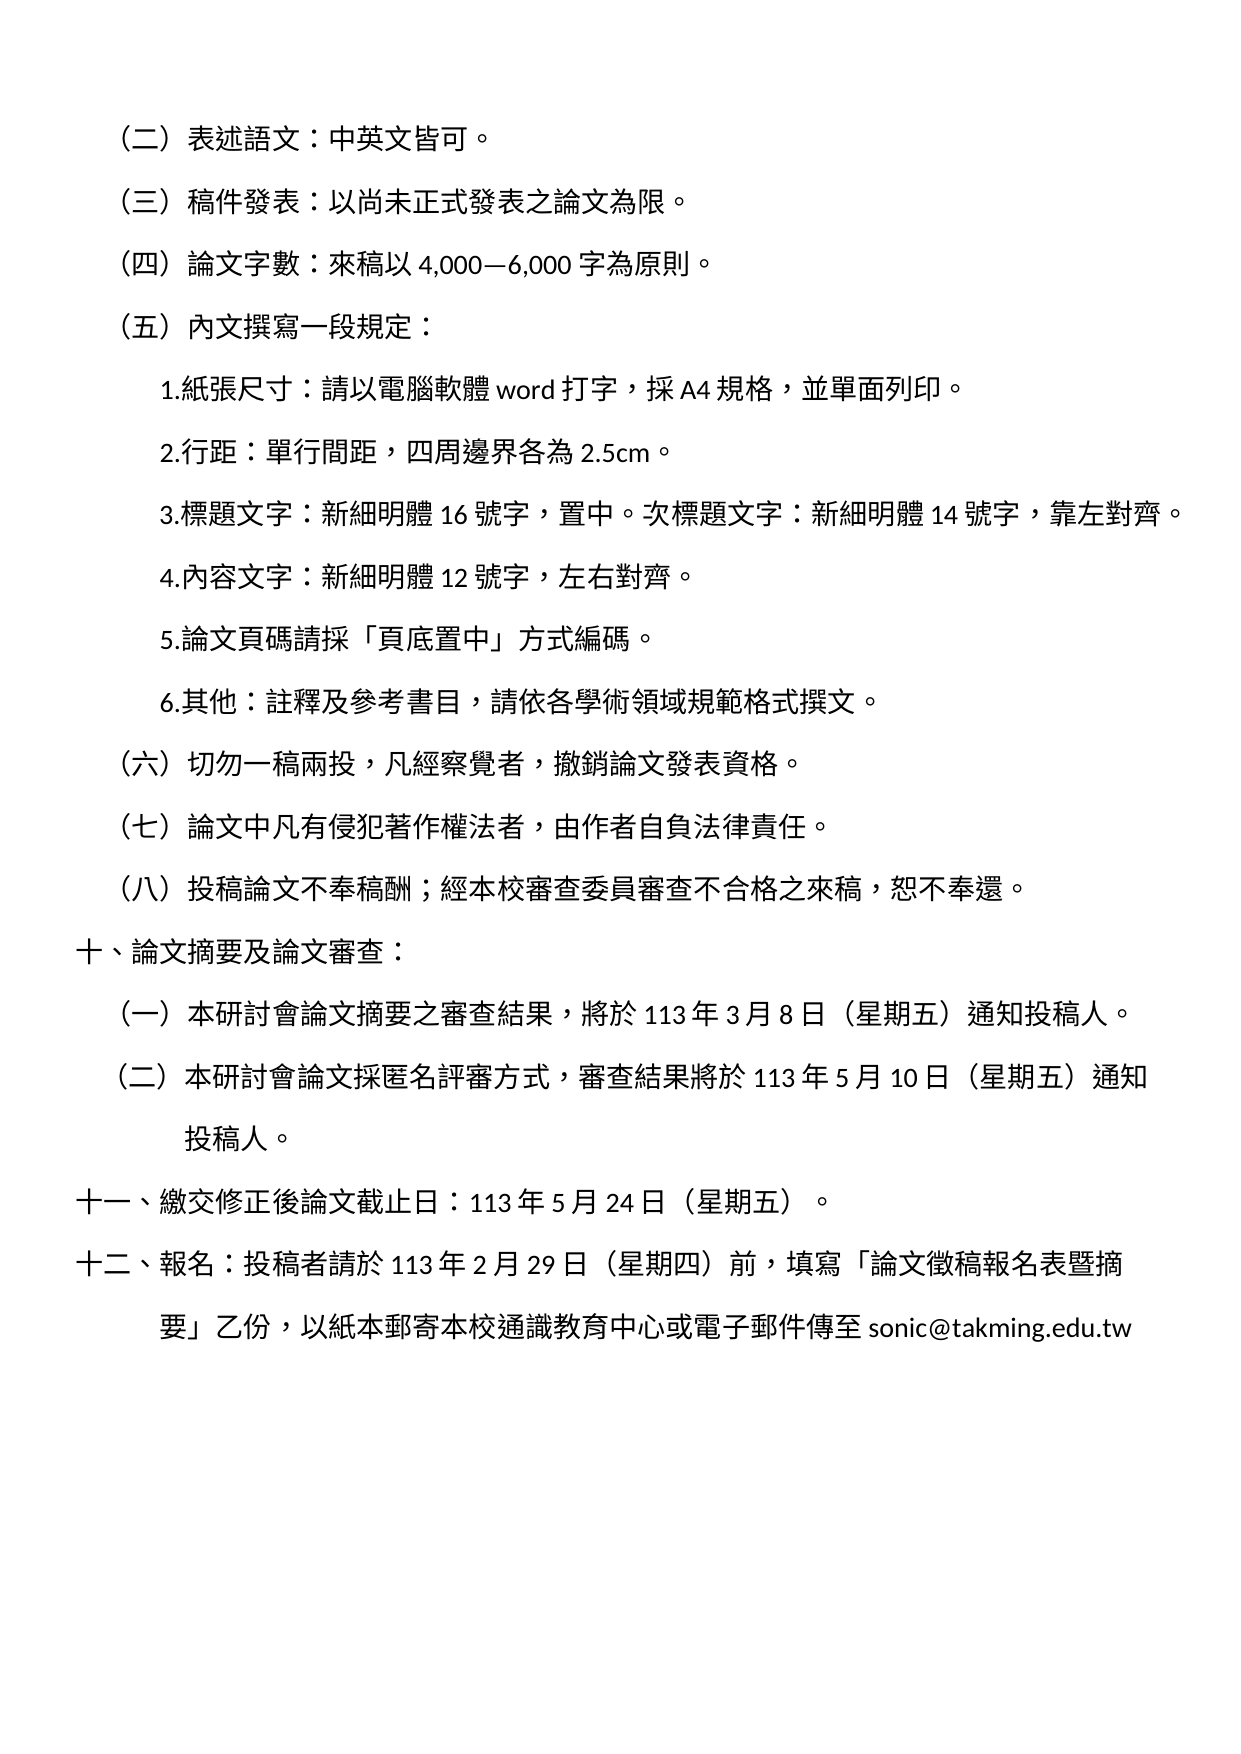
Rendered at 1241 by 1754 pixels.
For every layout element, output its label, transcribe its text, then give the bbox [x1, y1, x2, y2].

text 3.標題文字：新細明體16 號字，置中。次標題文字：新細明體14 號字，靠左對齊。 [159, 471, 1165, 533]
text （八）投稿論文不奉稿酬；經本校審查委員審查不合格之來稿，恕不奉還。 [75, 846, 1165, 908]
text （五）內文撰寫一段規定： [75, 283, 1165, 346]
text 2.行距：單行間距，四周邊界各為2.5cm。 [75, 408, 1165, 471]
text 4.內容文字：新細明體12 號字，左右對齊。 [75, 533, 1165, 596]
text 6.其他：註釋及參考書目，請依各學術領域規範格式撰文。 [75, 658, 1165, 721]
text 十一、繳交修正後論文截止日：113年5 月24日（星期五）。 [75, 1158, 1165, 1221]
text 1.紙張尺寸：請以電腦軟體word 打字，採A4 規格，並單面列印。 [75, 346, 1165, 408]
text （三）稿件發表：以尚未正式發表之論文為限。 [75, 158, 1165, 221]
text （六）切勿一稿兩投，凡經察覺者，撤銷論文發表資格。 [75, 721, 1165, 783]
text 十二、報名：投稿者請於113年2 月29日（星期四）前，填寫「論文徵稿報名表暨摘要」乙份，以紙本郵寄本校通識教育中心或電子郵件傳至sonic@takming.edu.tw [75, 1221, 1165, 1346]
text （一）本研討會論文摘要之審查結果，將於113年3月8日（星期五）通知投稿人。 [75, 971, 1165, 1033]
text 十、論文摘要及論文審查： [75, 908, 1165, 971]
text 5.論文頁碼請採「頁底置中」方式編碼。 [75, 596, 1165, 658]
text （七）論文中凡有侵犯著作權法者，由作者自負法律責任。 [75, 783, 1165, 846]
text （二）本研討會論文採匿名評審方式，審查結果將於113年5 月10日（星期五）通知投稿人。 [100, 1033, 1165, 1158]
text （四）論文字數：來稿以4,000—6,000 字為原則。 [75, 221, 1165, 283]
text （二）表述語文：中英文皆可。 [75, 96, 1165, 158]
